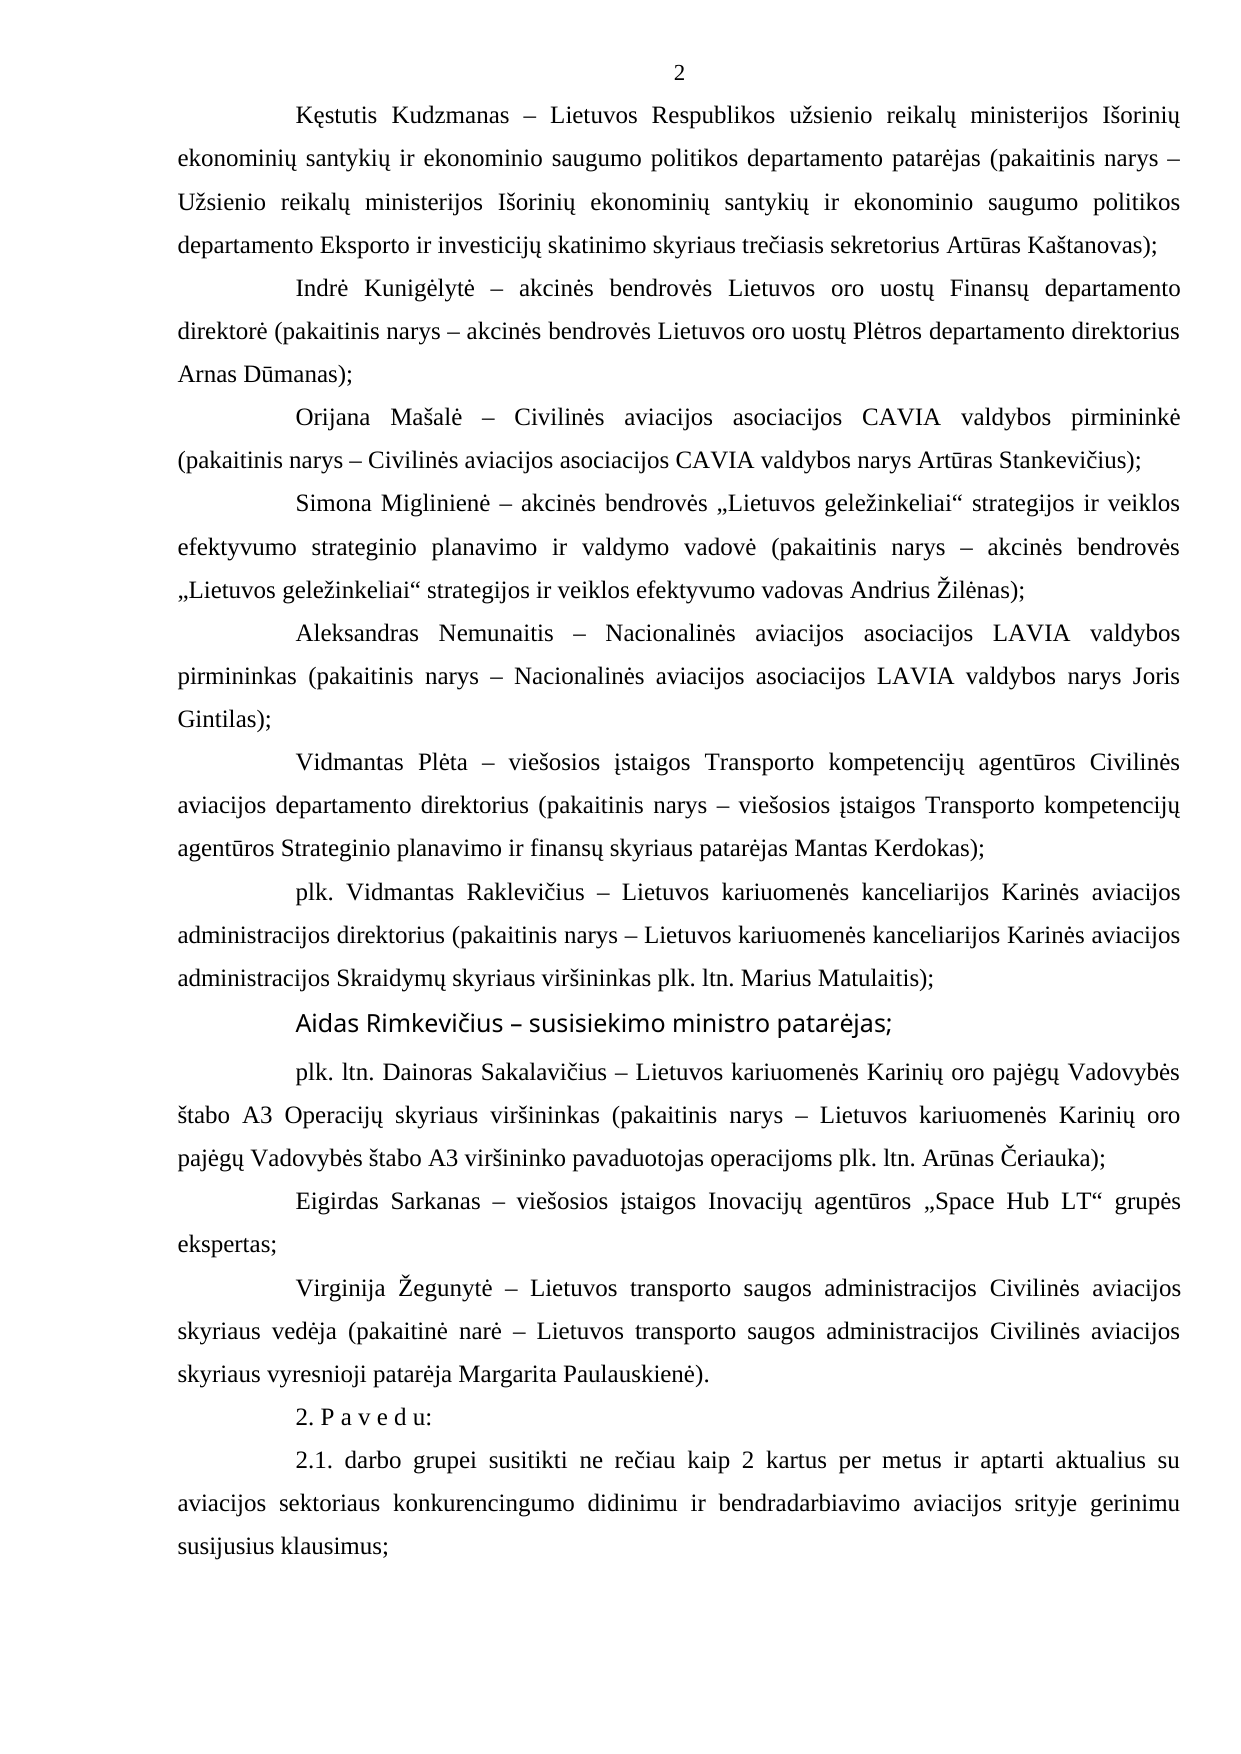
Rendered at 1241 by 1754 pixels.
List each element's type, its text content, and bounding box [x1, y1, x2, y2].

text 2. P a v e d u: [177, 1402, 1181, 1431]
text Kęstutis Kudzmanas – Lietuvos Respublikos užsienio reikalų ministerijos Išorinių ekonominių santykių ir ekonominio saugumo politikos departamento patarėjas (pakaitinis narys – Užsienio reikalų ministerijos Išorinių ekonominių santykių ir ekonominio saugumo politikos departamento Eksporto ir investicijų skatinimo skyriaus trečiasis sekretorius Artūras Kaštanovas); [177, 100, 1181, 258]
text Eigirdas Sarkanas – viešosios įstaigos Inovacijų agentūros „Space Hub LT“ grupės ekspertas; [177, 1186, 1181, 1258]
text Vidmantas Plėta – viešosios įstaigos Transporto kompetencijų agentūros Civilinės aviacijos departamento direktorius (pakaitinis narys – viešosios įstaigos Transporto kompetencijų agentūros Strateginio planavimo ir finansų skyriaus patarėjas Mantas Kerdokas); [177, 747, 1181, 862]
text plk. Vidmantas Raklevičius – Lietuvos kariuomenės kanceliarijos Karinės aviacijos administracijos direktorius (pakaitinis narys – Lietuvos kariuomenės kanceliarijos Karinės aviacijos administracijos Skraidymų skyriaus viršininkas plk. ltn. Marius Matulaitis); [177, 877, 1181, 992]
text Aleksandras Nemunaitis – Nacionalinės aviacijos asociacijos LAVIA valdybos pirmininkas (pakaitinis narys – Nacionalinės aviacijos asociacijos LAVIA valdybos narys Joris Gintilas); [177, 618, 1181, 733]
text plk. ltn. Dainoras Sakalavičius – Lietuvos kariuomenės Karinių oro pajėgų Vadovybės štabo A3 Operacijų skyriaus viršininkas (pakaitinis narys – Lietuvos kariuomenės Karinių oro pajėgų Vadovybės štabo A3 viršininko pavaduotojas operacijoms plk. ltn. Arūnas Čeriauka); [177, 1057, 1181, 1172]
text Orijana Mašalė – Civilinės aviacijos asociacijos CAVIA valdybos pirmininkė (pakaitinis narys – Civilinės aviacijos asociacijos CAVIA valdybos narys Artūras Stankevičius); [177, 402, 1181, 474]
text Simona Miglinienė – akcinės bendrovės „Lietuvos geležinkeliai“ strategijos ir veiklos efektyvumo strateginio planavimo ir valdymo vadovė (pakaitinis narys – akcinės bendrovės „Lietuvos geležinkeliai“ strategijos ir veiklos efektyvumo vadovas Andrius Žilėnas); [177, 488, 1181, 603]
text 2.1. darbo grupei susitikti ne rečiau kaip 2 kartus per metus ir aptarti aktualius su aviacijos sektoriaus konkurencingumo didinimu ir bendradarbiavimo aviacijos srityje gerinimu susijusius klausimus; [177, 1445, 1181, 1560]
text Aidas Rimkevičius – susisiekimo ministro patarėjas; [177, 1006, 1181, 1040]
text Virginija Žegunytė – Lietuvos transporto saugos administracijos Civilinės aviacijos skyriaus vedėja (pakaitinė narė – Lietuvos transporto saugos administracijos Civilinės aviacijos skyriaus vyresnioji patarėja Margarita Paulauskienė). [177, 1273, 1181, 1388]
text Indrė Kunigėlytė – akcinės bendrovės Lietuvos oro uostų Finansų departamento direktorė (pakaitinis narys – akcinės bendrovės Lietuvos oro uostų Plėtros departamento direktorius Arnas Dūmanas); [177, 273, 1181, 388]
